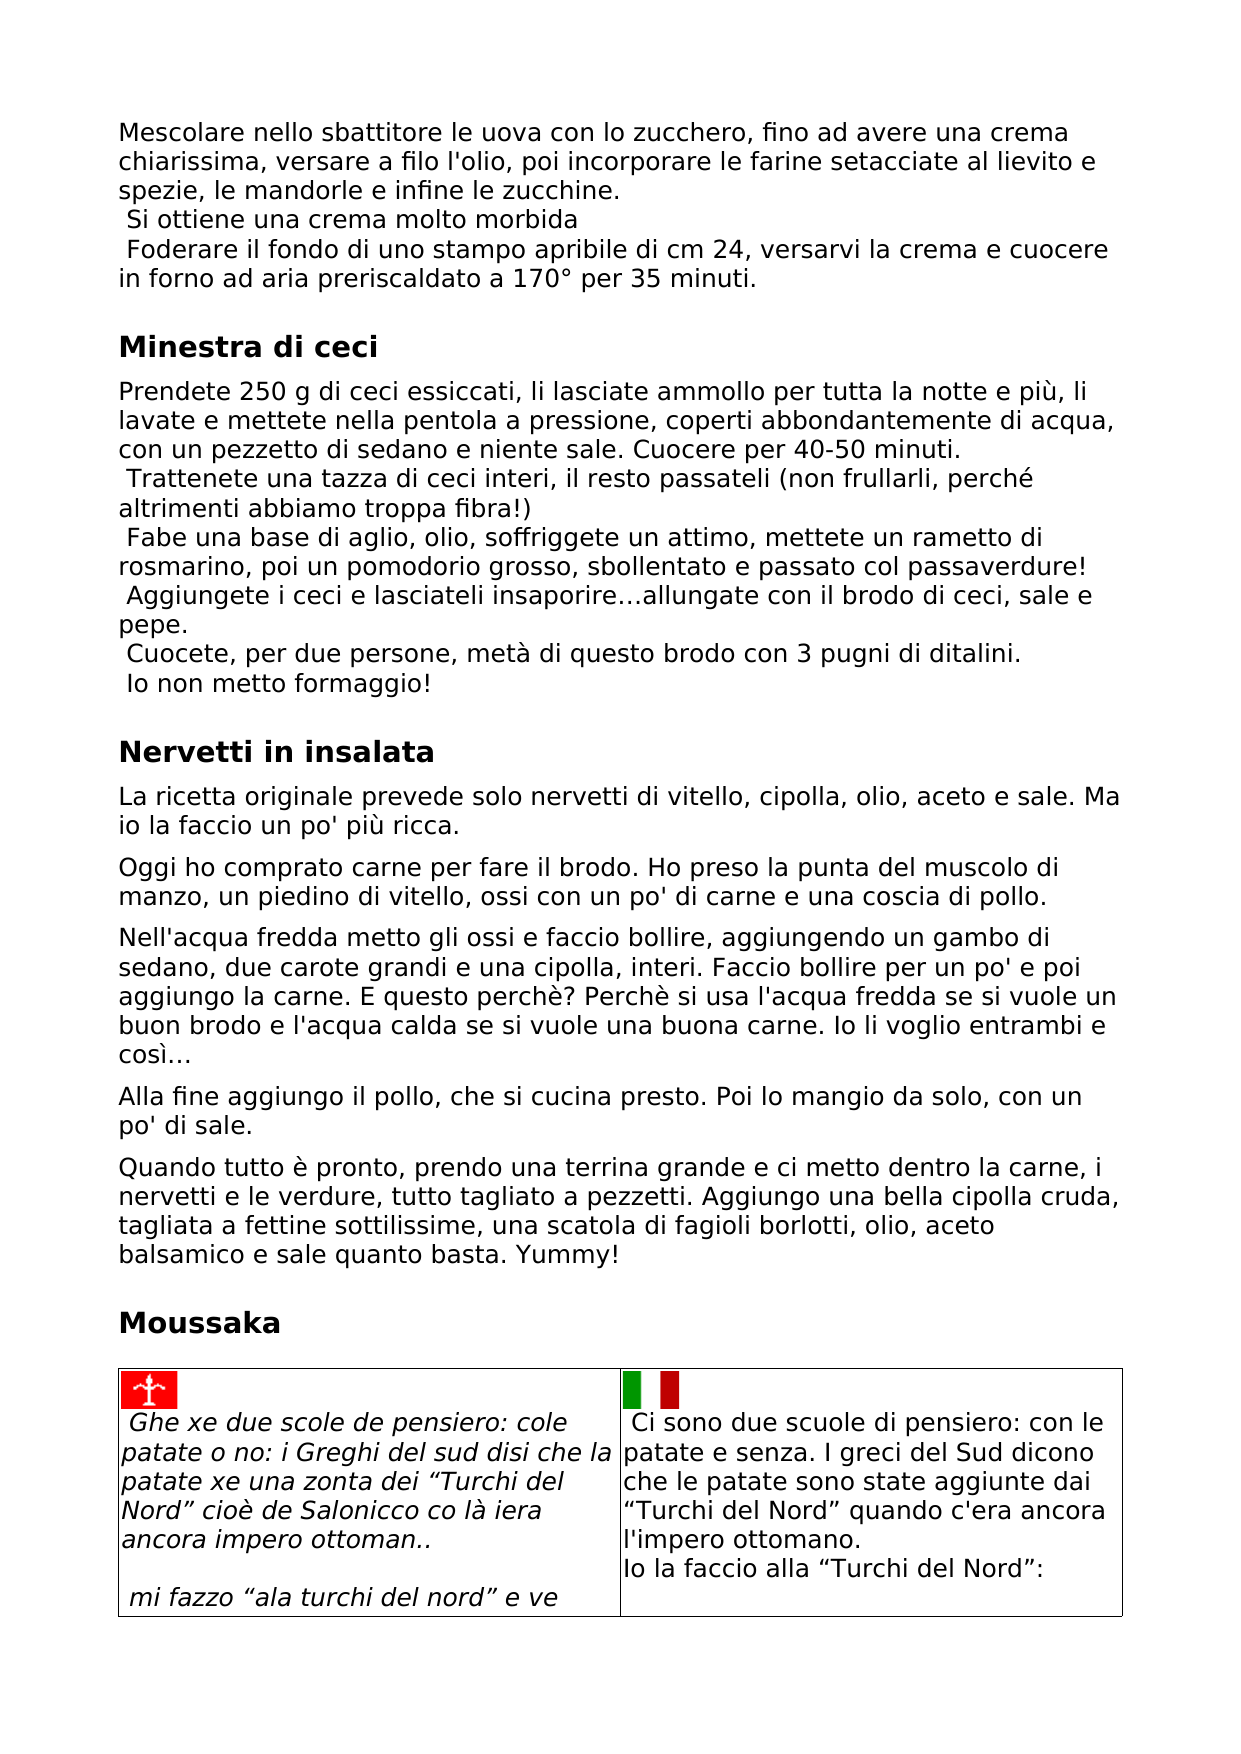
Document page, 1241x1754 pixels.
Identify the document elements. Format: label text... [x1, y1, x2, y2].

text Mescolare nello sbattitore le uova con lo zucchero, fino ad avere una crema chiarissima, versare a filo l'olio, poi incorporare le farine setacciate al lievito e spezie, le mandorle e infine le zucchine. Si ottiene una crema molto morbida Foderare il fondo di uno stampo apribile di cm 24, versarvi la crema e cuocere in forno ad aria preriscaldato a 170° per 35 minuti. [118, 118, 1122, 293]
table_header Ghe xe due scole de pensiero: cole patate o no: i Greghi del sud disi che la patate xe una zonta dei “Turchi del Nord” cioè de Salonicco co là iera ancora impero ottoman.. mi fazzo “ala turchi del nord” e ve [119, 1369, 620, 1616]
text Prendete 250 g di ceci essiccati, li lasciate ammollo per tutta la notte e più, li lavate e mettete nella pentola a pressione, coperti abbondantemente di acqua, con un pezzetto di sedano e niente sale. Cuocere per 40-50 minuti. Trattenete una tazza di ceci interi, il resto passateli (non frullarli, perché altrimenti abbiamo troppa fibra!) Fabe una base di aglio, olio, soffriggete un attimo, mettete un rametto di rosmarino, poi un pomodorio grosso, sbollentato e passato col passaverdure! Aggiungete i ceci e lasciateli insaporire…allungate con il brodo di ceci, sale e pepe. Cuocete, per due persone, metà di questo brodo con 3 pugni di ditalini. Io non metto formaggio! [118, 377, 1122, 698]
text Oggi ho comprato carne per fare il brodo. Ho preso la punta del muscolo di manzo, un piedino di vitello, ossi con un po' di carne e una coscia di pollo. [118, 853, 1122, 911]
picture [121, 1371, 178, 1409]
text La ricetta originale prevede solo nervetti di vitello, cipolla, olio, aceto e sale. Ma io la faccio un po' più ricca. [118, 782, 1122, 840]
picture [622, 1371, 680, 1409]
text Quando tutto è pronto, prendo una terrina grande e ci metto dentro la carne, i nervetti e le verdure, tutto tagliato a pezzetti. Aggiungo una bella cipolla cruda, tagliata a fettine sottilissime, una scatola di fagioli borlotti, olio, aceto balsamico e sale quanto basta. Yummy! [118, 1153, 1122, 1269]
text Nell'acqua fredda metto gli ossi e faccio bollire, aggiungendo un gambo di sedano, due carote grandi e una cipolla, interi. Faccio bollire per un po' e poi aggiungo la carne. E questo perchè? Perchè si usa l'acqua fredda se si vuole un buon brodo e l'acqua calda se si vuole una buona carne. Io li voglio entrambi e così… [118, 923, 1122, 1069]
subtitle Nervetti in insalata [118, 735, 1122, 769]
table_header Ci sono due scuole di pensiero: con le patate e senza. I greci del Sud dicono che le patate sono state aggiunte dai “Turchi del Nord” quando c'era ancora l'impero ottomano. Io la faccio alla “Turchi del Nord”: [621, 1369, 1122, 1616]
subtitle Moussaka [118, 1307, 1122, 1341]
subtitle Minestra di ceci [118, 331, 1122, 364]
text Alla fine aggiungo il pollo, che si cucina presto. Poi lo mangio da solo, con un po' di sale. [118, 1082, 1122, 1140]
